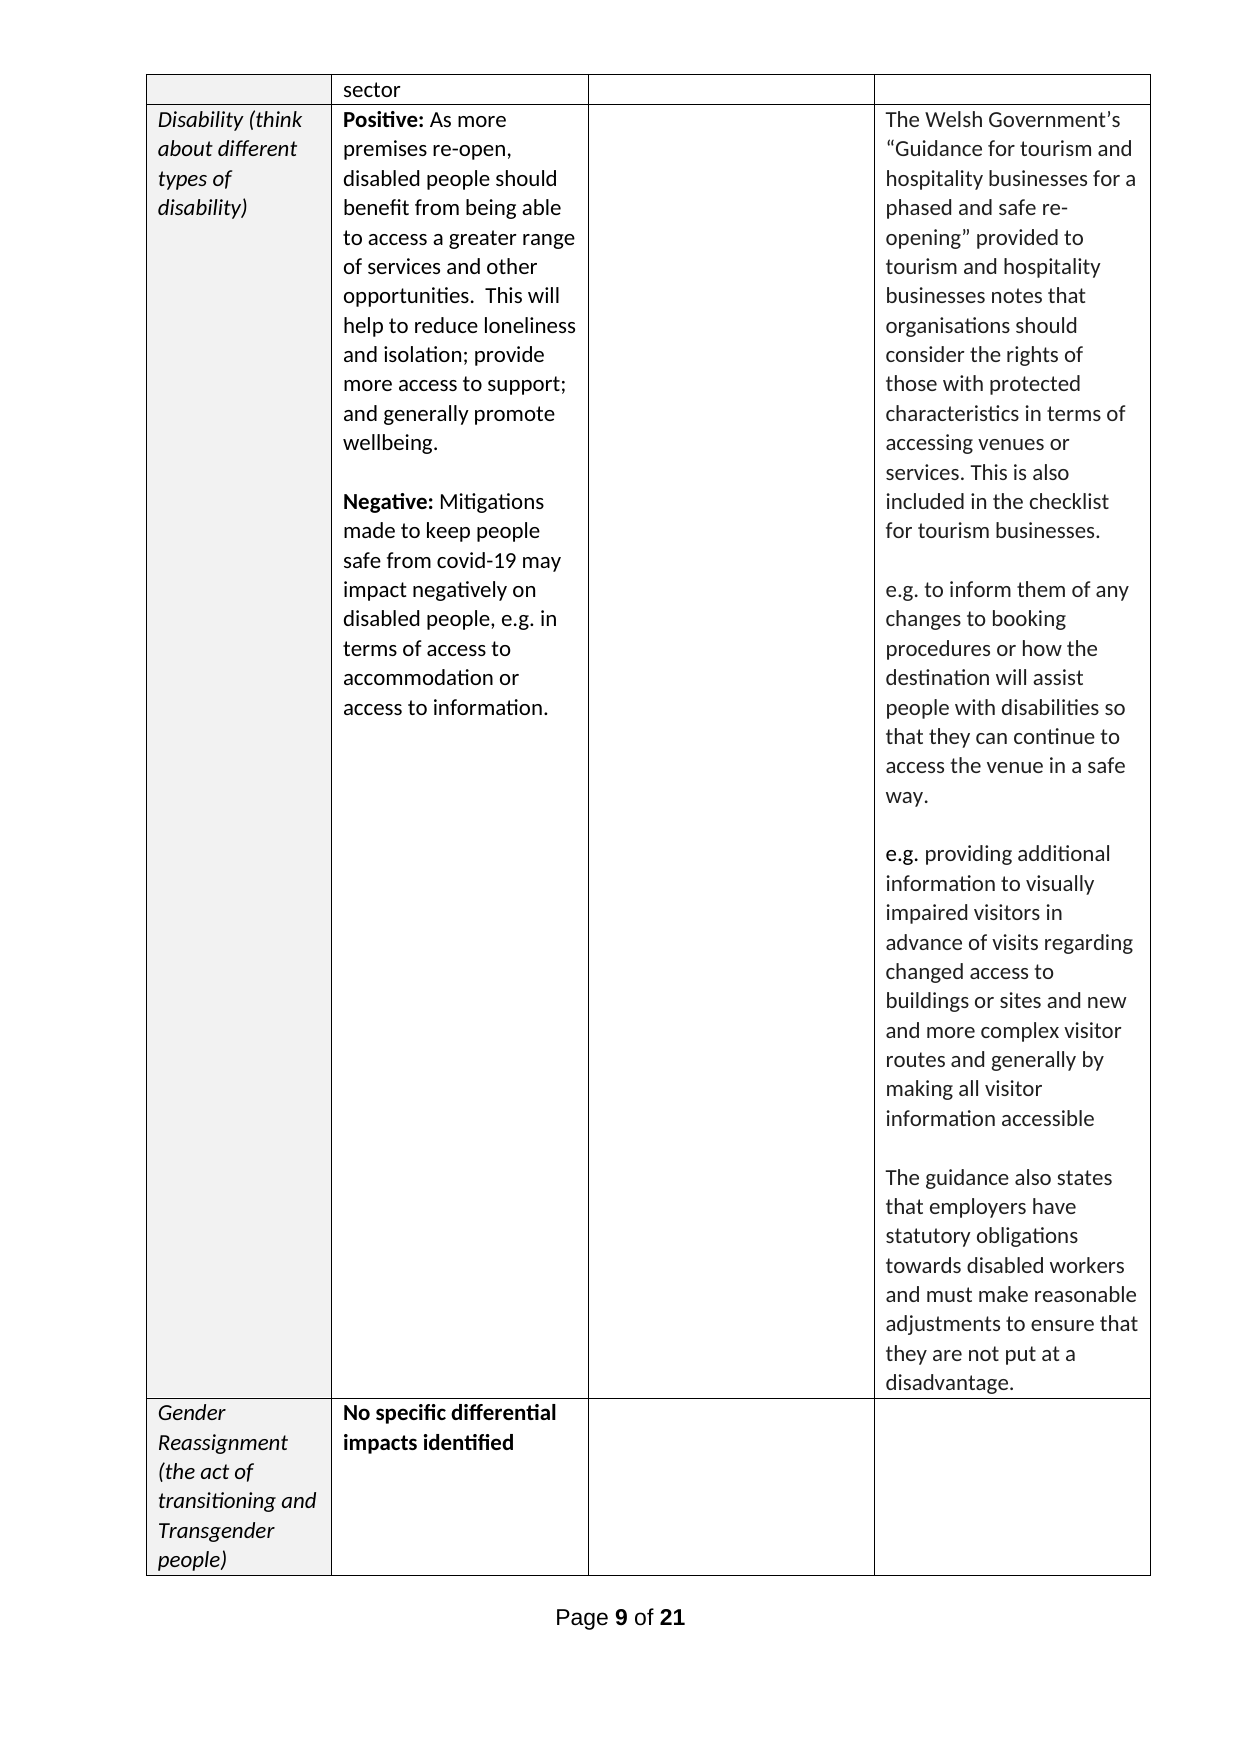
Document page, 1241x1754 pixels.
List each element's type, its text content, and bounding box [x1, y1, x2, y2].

table_cell Gender Reassignment (the act of transitioning and Transgender people) [147, 1399, 331, 1575]
table_cell [147, 75, 331, 104]
table_cell [589, 105, 874, 1397]
table_cell Disability (think about different types of disability) [147, 105, 331, 1397]
table_cell [589, 1399, 874, 1575]
table_cell [589, 75, 874, 104]
table_cell [875, 75, 1150, 104]
table_cell [875, 1399, 1150, 1575]
table_cell Positive: As more premises re-open, disabled people should benefit from being able to access a greater range of services and other opportunities. This will help to reduce loneliness and isolation; provide more access to support; and generally promote wellbeing. Negative: Mitigations made to keep people safe from covid-19 may impact negatively on disabled people, e.g. in terms of access to accommodation or access to information. [332, 105, 588, 1397]
table_cell sector [332, 75, 588, 104]
table_cell No specific differential impacts identified [332, 1399, 588, 1575]
table_cell The Welsh Government’s “Guidance for tourism and hospitality businesses for a phased and safe re-opening” provided to tourism and hospitality businesses notes that organisations should consider the rights of those with protected characteristics in terms of accessing venues or services. This is also included in the checklist for tourism businesses. e.g. to inform them of any changes to booking procedures or how the destination will assist people with disabilities so that they can continue to access the venue in a safe way. e.g. providing additional information to visually impaired visitors in advance of visits regarding changed access to buildings or sites and new and more complex visitor routes and generally by making all visitor information accessible The guidance also states that employers have statutory obligations towards disabled workers and must make reasonable adjustments to ensure that they are not put at a disadvantage. [875, 105, 1150, 1397]
